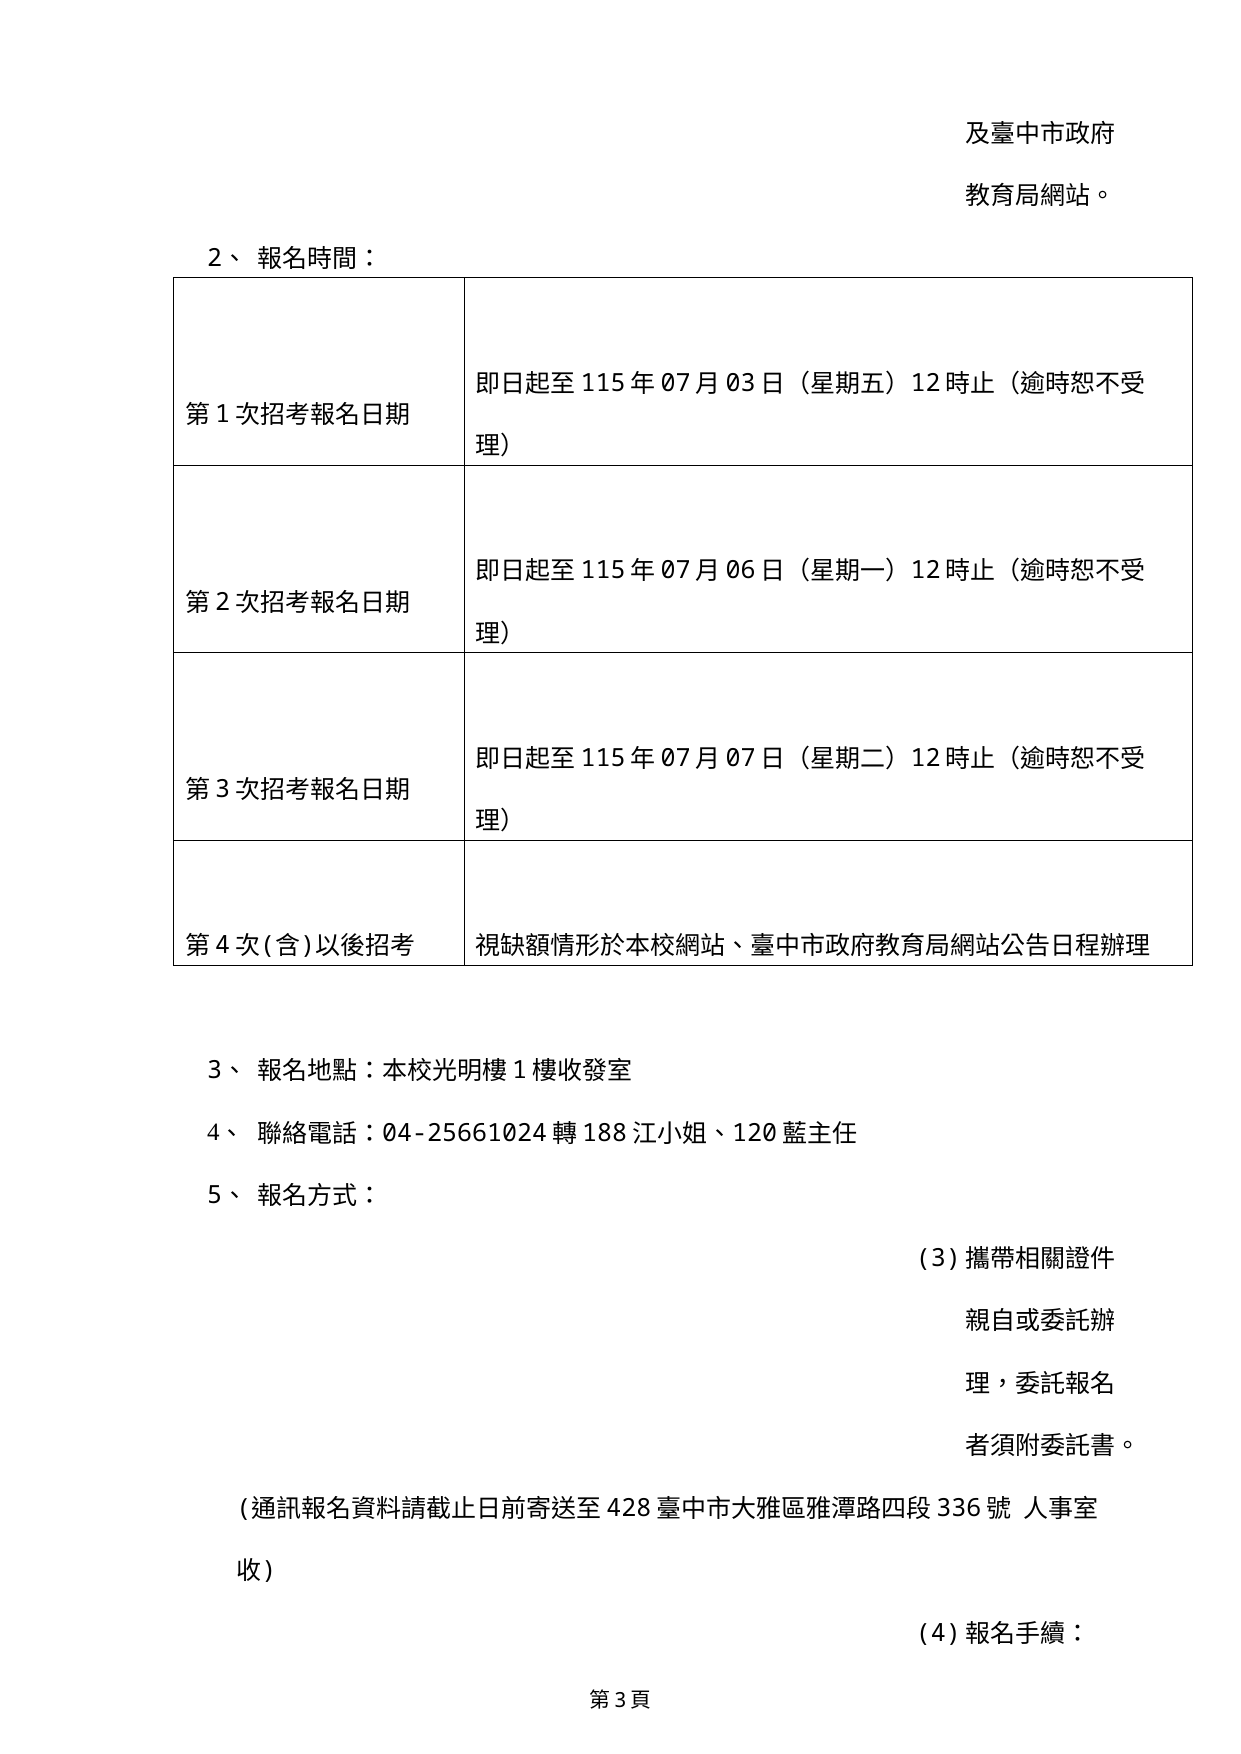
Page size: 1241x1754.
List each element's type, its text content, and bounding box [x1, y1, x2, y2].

list 報名手續： [916, 1590, 1122, 1652]
table_cell 第2次招考報名日期 [174, 466, 464, 652]
table_header 第1次招考報名日期 [174, 278, 464, 465]
text (通訊報名資料請截止日前寄送至428臺中市大雅區雅潭路四段336號 人事室收) [236, 1465, 1122, 1590]
table_cell 視缺額情形於本校網站、臺中市政府教育局網站公告日程辦理 [465, 841, 1192, 965]
list 報名方式： [207, 1152, 1122, 1215]
list 報名時間： [207, 215, 1122, 277]
table_cell 第4次(含)以後招考 [174, 841, 464, 965]
list 攜帶相關證件親自或委託辦理，委託報名者須附委託書。 [916, 1215, 1122, 1465]
table_cell 即日起至115年07月06日（星期一）12時止（逾時恕不受理） [465, 466, 1192, 652]
list 報名地點：本校光明樓1樓收發室 [207, 1027, 1122, 1090]
table_cell 第3次招考報名日期 [174, 653, 464, 840]
table_cell 即日起至115年07月07日（星期二）12時止（逾時恕不受理） [465, 653, 1192, 840]
table_header 即日起至115年07月03日（星期五）12時止（逾時恕不受理） [465, 278, 1192, 465]
list 及臺中市政府教育局網站。 [916, 90, 1122, 215]
list 聯絡電話：04-25661024轉188江小姐、120藍主任 [207, 1090, 1122, 1152]
